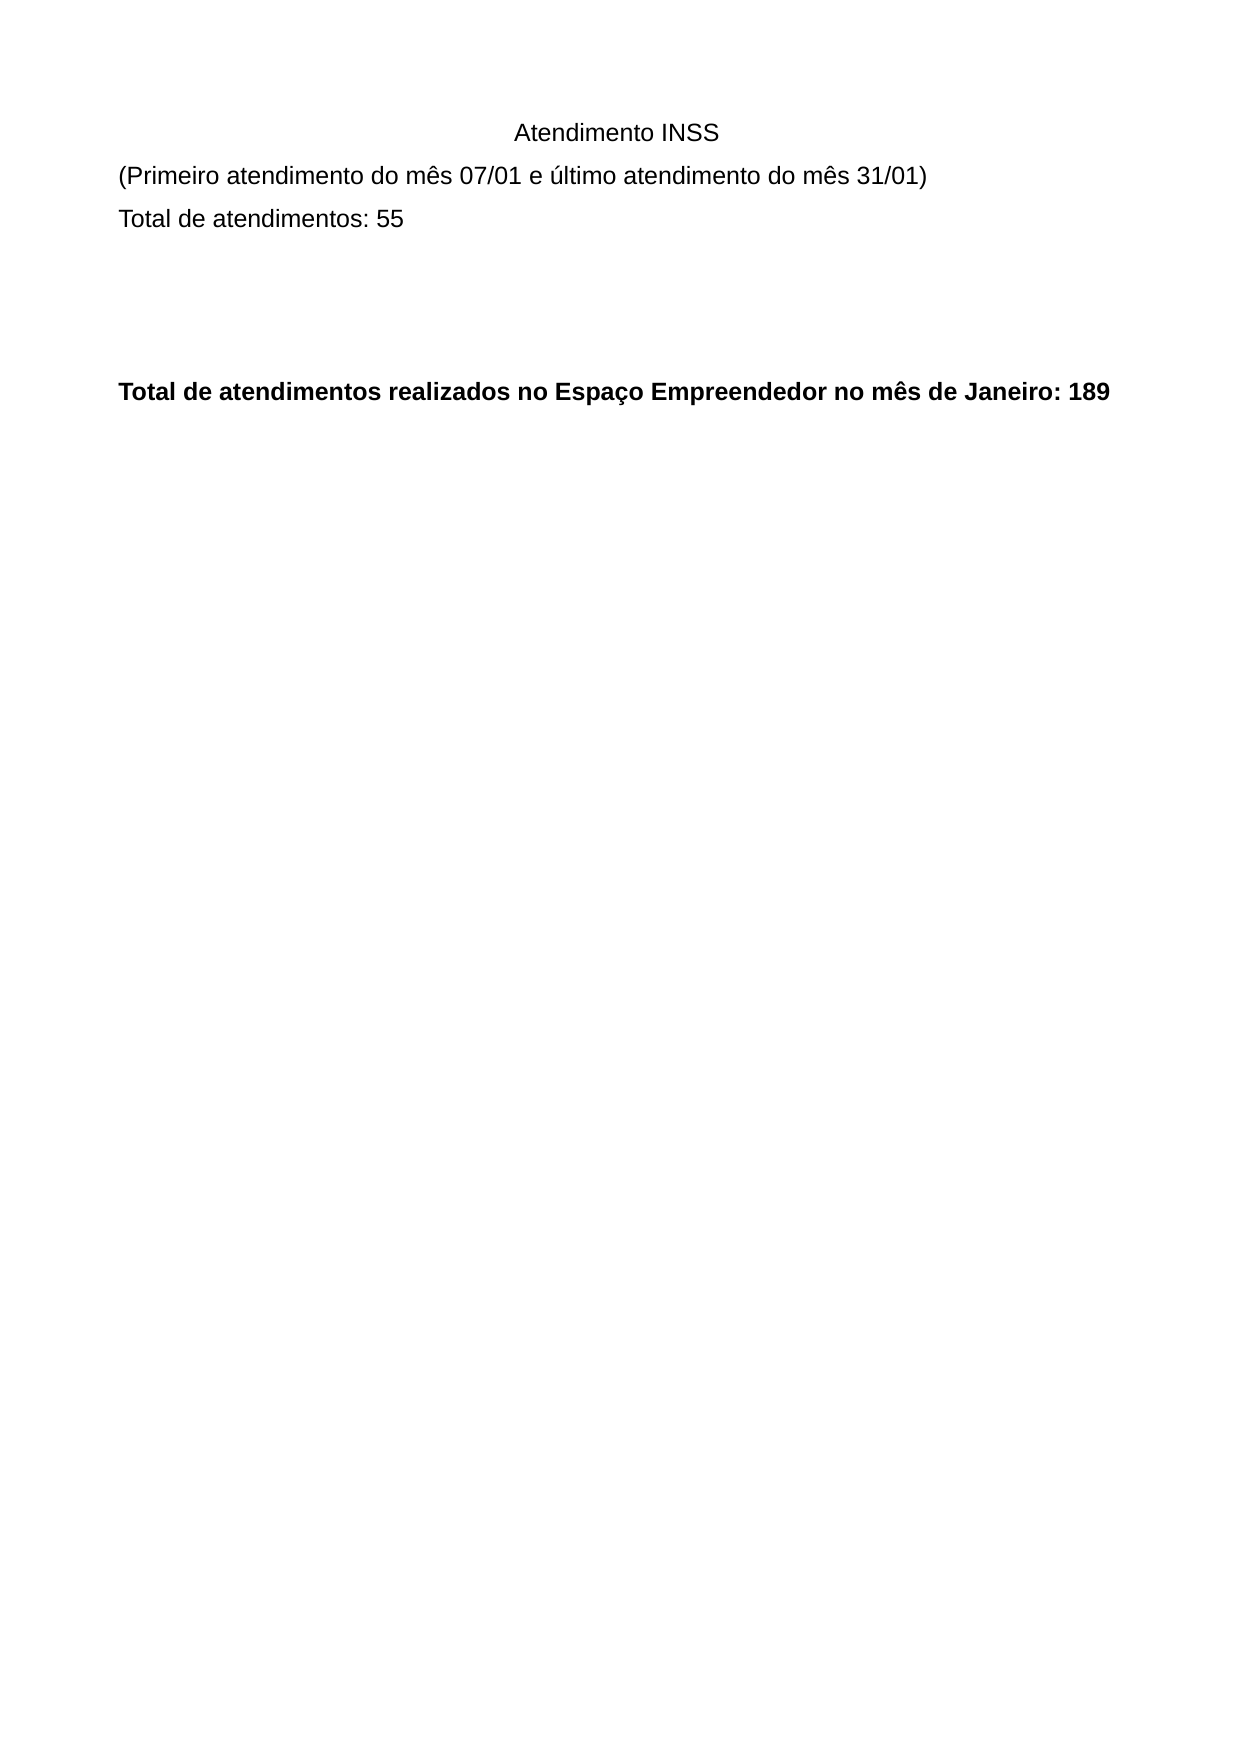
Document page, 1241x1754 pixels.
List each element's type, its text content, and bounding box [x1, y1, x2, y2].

text Atendimento INSS [118, 118, 1122, 147]
text Total de atendimentos: 55 [118, 204, 1122, 233]
text Total de atendimentos realizados no Espaço Empreendedor no mês de Janeiro: 189 [118, 377, 1122, 406]
text (Primeiro atendimento do mês 07/01 e último atendimento do mês 31/01) [118, 161, 1122, 190]
